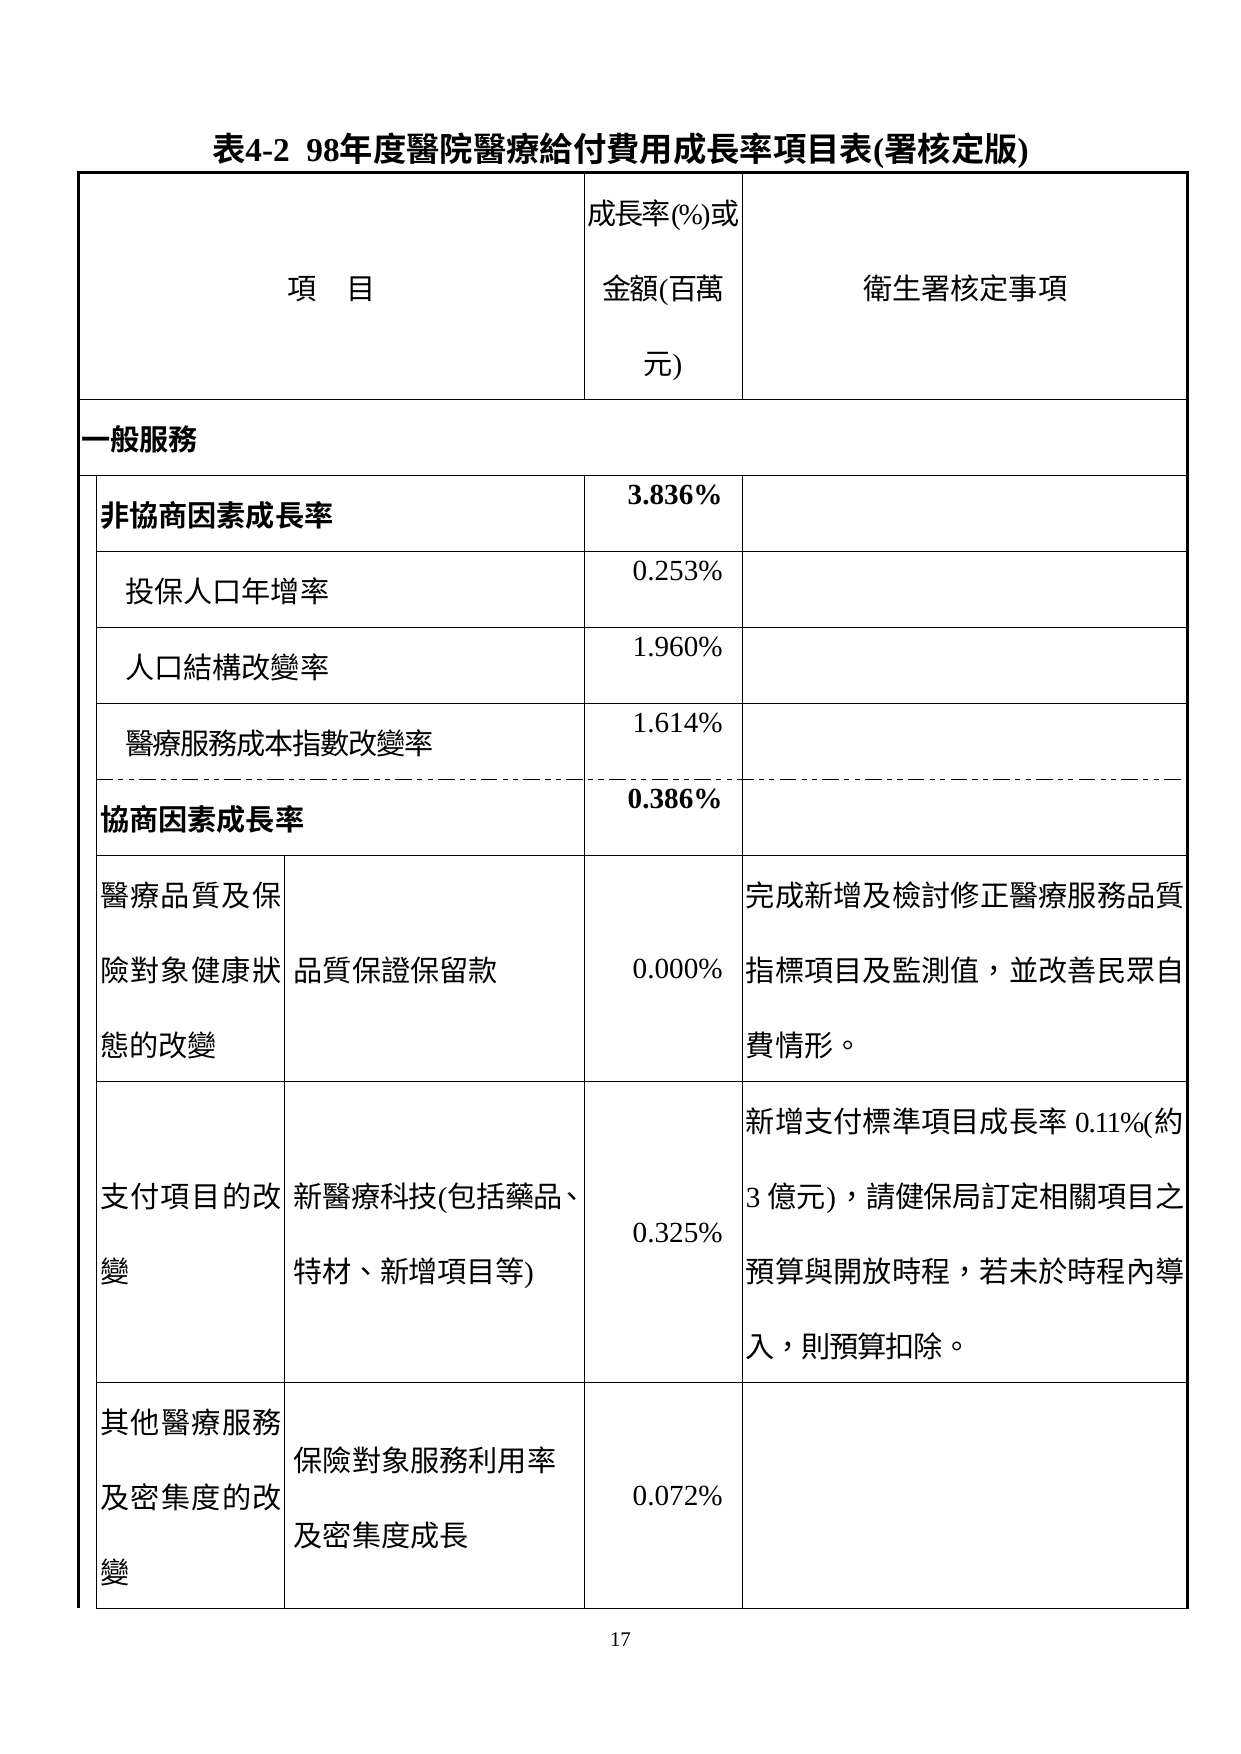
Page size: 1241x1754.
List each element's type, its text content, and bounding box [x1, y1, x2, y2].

table_cell [80, 1081, 96, 1382]
table_cell [584, 400, 743, 475]
table_cell 3.836% [585, 476, 742, 551]
table_cell 醫療服務成本指數改變率 [97, 704, 584, 779]
table_cell [743, 704, 1186, 779]
table_cell 新增支付標準項目成長率0.11%(約3億元)，請健保局訂定相關項目之預算與開放時程，若未於時程內導入，則預算扣除。 [743, 1082, 1186, 1382]
table_header 項 目 [80, 174, 584, 399]
table_cell [80, 855, 96, 1081]
table_cell 0.325% [585, 1082, 742, 1382]
table_cell 其他醫療服務及密集度的改變 [97, 1383, 284, 1608]
table_cell [743, 400, 1186, 475]
table_cell [743, 628, 1186, 703]
table_cell 人口結構改變率 [97, 628, 584, 703]
table_cell 品質保證保留款 [285, 856, 584, 1081]
table_cell 協商因素成長率 [97, 779, 584, 855]
table_header 衛生署核定事項 [743, 174, 1186, 399]
table_cell 0.253% [585, 552, 742, 627]
table_cell [80, 1382, 96, 1608]
table_cell 支付項目的改變 [97, 1082, 284, 1382]
table_cell 0.072% [585, 1383, 742, 1608]
table_cell 醫療品質及保險對象健康狀態的改變 [97, 856, 284, 1081]
table_cell 0.000% [585, 856, 742, 1081]
table_cell 1.960% [585, 628, 742, 703]
table_cell [80, 627, 96, 703]
table_cell [743, 552, 1186, 627]
table_cell 非協商因素成長率 [97, 476, 584, 551]
table_cell 一般服務 [80, 400, 584, 475]
table_cell 保險對象服務利用率及密集度成長 [285, 1383, 584, 1608]
table_cell [80, 551, 96, 627]
table_header 成長率(%)或金額(百萬元) [585, 174, 742, 399]
table_cell [743, 476, 1186, 551]
table_cell [80, 476, 96, 551]
table_cell 1.614% [585, 704, 742, 779]
table_cell 新醫療科技(包括藥品、特材、新增項目等) [285, 1082, 584, 1382]
table_cell [743, 779, 1186, 855]
table_cell [80, 703, 96, 779]
table_cell 投保人口年增率 [97, 552, 584, 627]
table_cell [80, 779, 96, 855]
table_cell [743, 1383, 1186, 1608]
table_cell 完成新增及檢討修正醫療服務品質指標項目及監測值，並改善民眾自費情形。 [743, 856, 1186, 1081]
table_cell 0.386% [585, 779, 742, 855]
text 表4-2 98年度醫院醫療給付費用成長率項目表(署核定版) [136, 123, 1104, 171]
